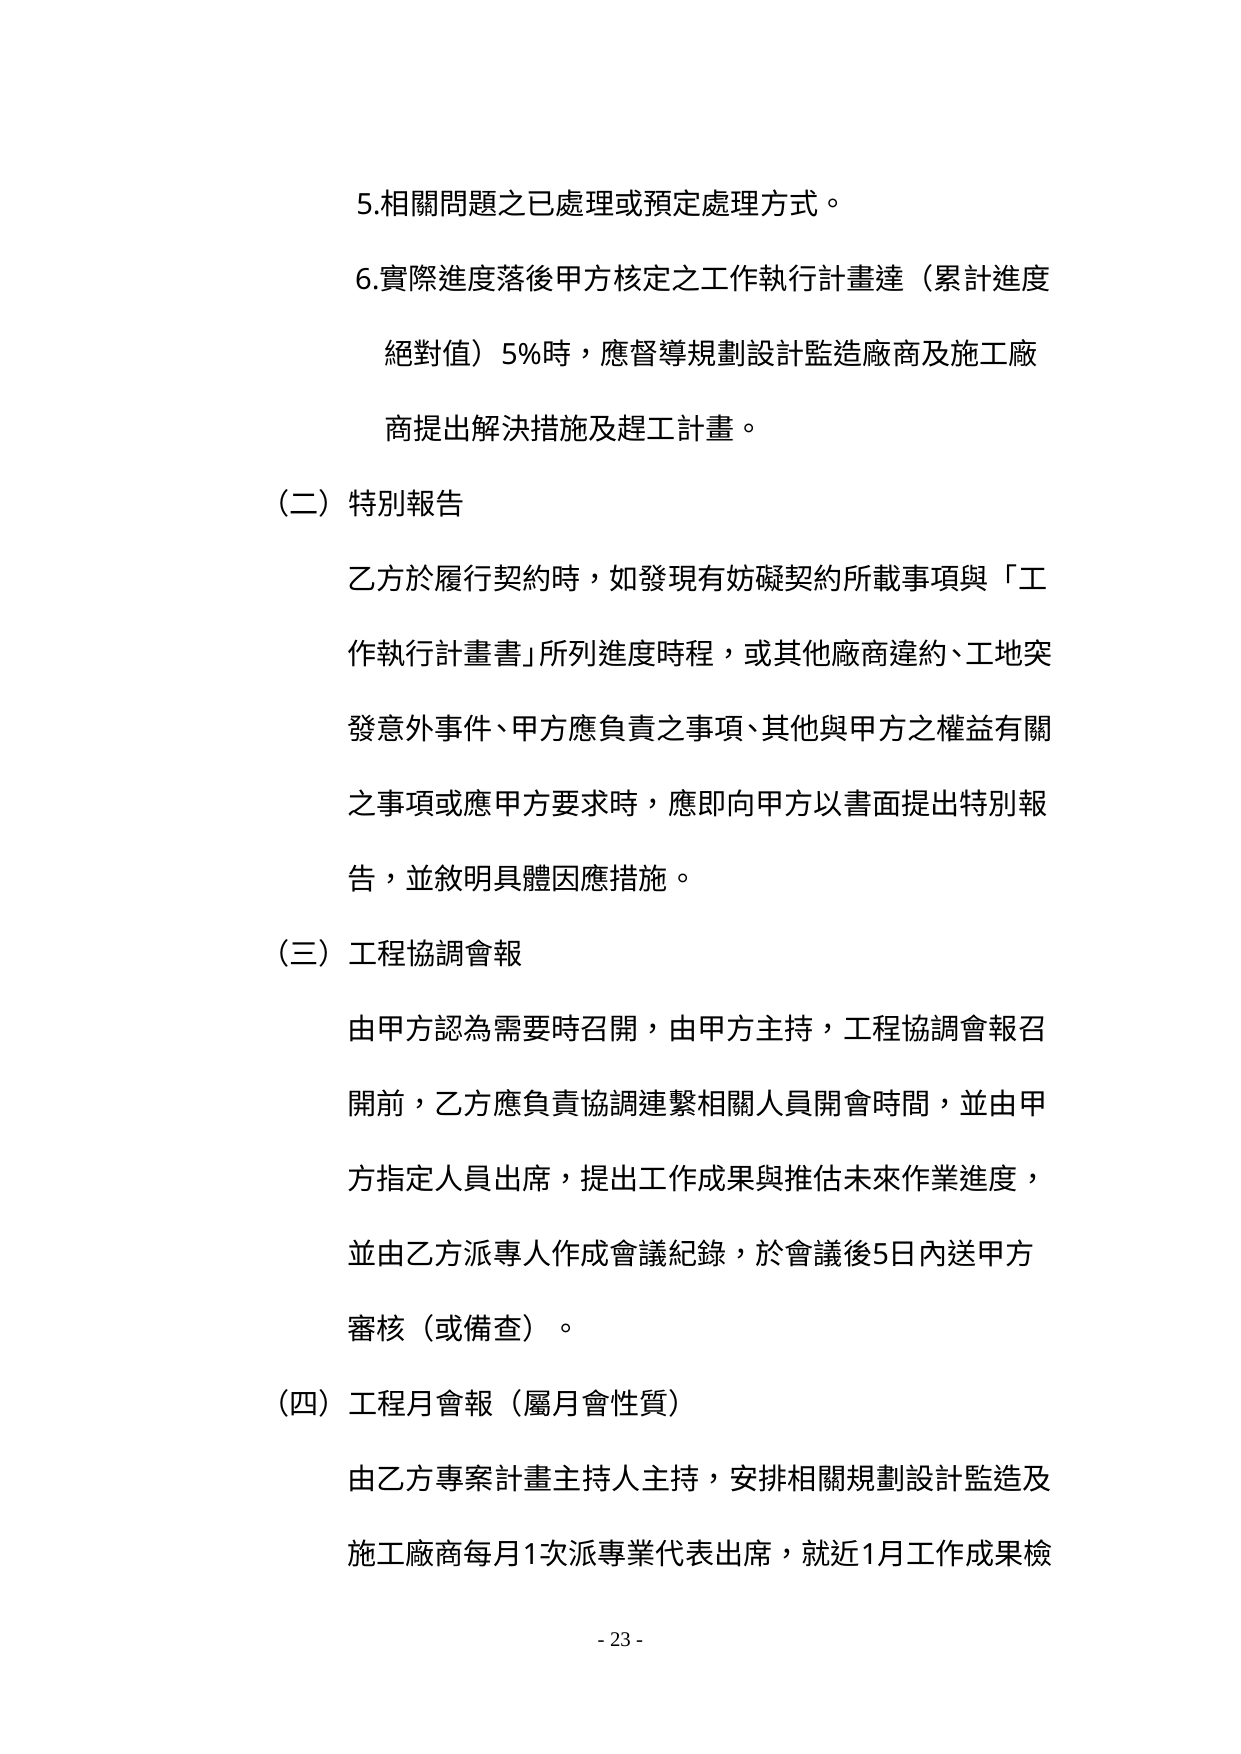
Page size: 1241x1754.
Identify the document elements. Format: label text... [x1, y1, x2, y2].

text 6.實際進度落後甲方核定之工作執行計畫達（累計進度絕對值）5%時，應督導規劃設計監造廠商及施工廠商提出解決措施及趕工計畫。 [355, 239, 1053, 464]
text （三）工程協調會報 [187, 914, 1053, 989]
text （四）工程月會報（屬月會性質） [187, 1364, 1053, 1439]
text 由乙方專案計畫主持人主持，安排相關規劃設計監造及施工廠商每月1次派專業代表出席，就近1月工作成果檢 [347, 1439, 1053, 1589]
text 5.相關問題之已處理或預定處理方式。 [187, 164, 1053, 239]
text 由甲方認為需要時召開，由甲方主持，工程協調會報召開前，乙方應負責協調連繫相關人員開會時間，並由甲方指定人員出席，提出工作成果與推估未來作業進度，並由乙方派專人作成會議紀錄，於會議後5日內送甲方審核（或備查）。 [347, 989, 1053, 1364]
text （二）特別報告 [187, 464, 1053, 539]
text 乙方於履行契約時，如發現有妨礙契約所載事項與「工作執行計畫書」所列進度時程，或其他廠商違約、工地突發意外事件、甲方應負責之事項、其他與甲方之權益有關之事項或應甲方要求時，應即向甲方以書面提出特別報告，並敘明具體因應措施。 [347, 539, 1053, 914]
